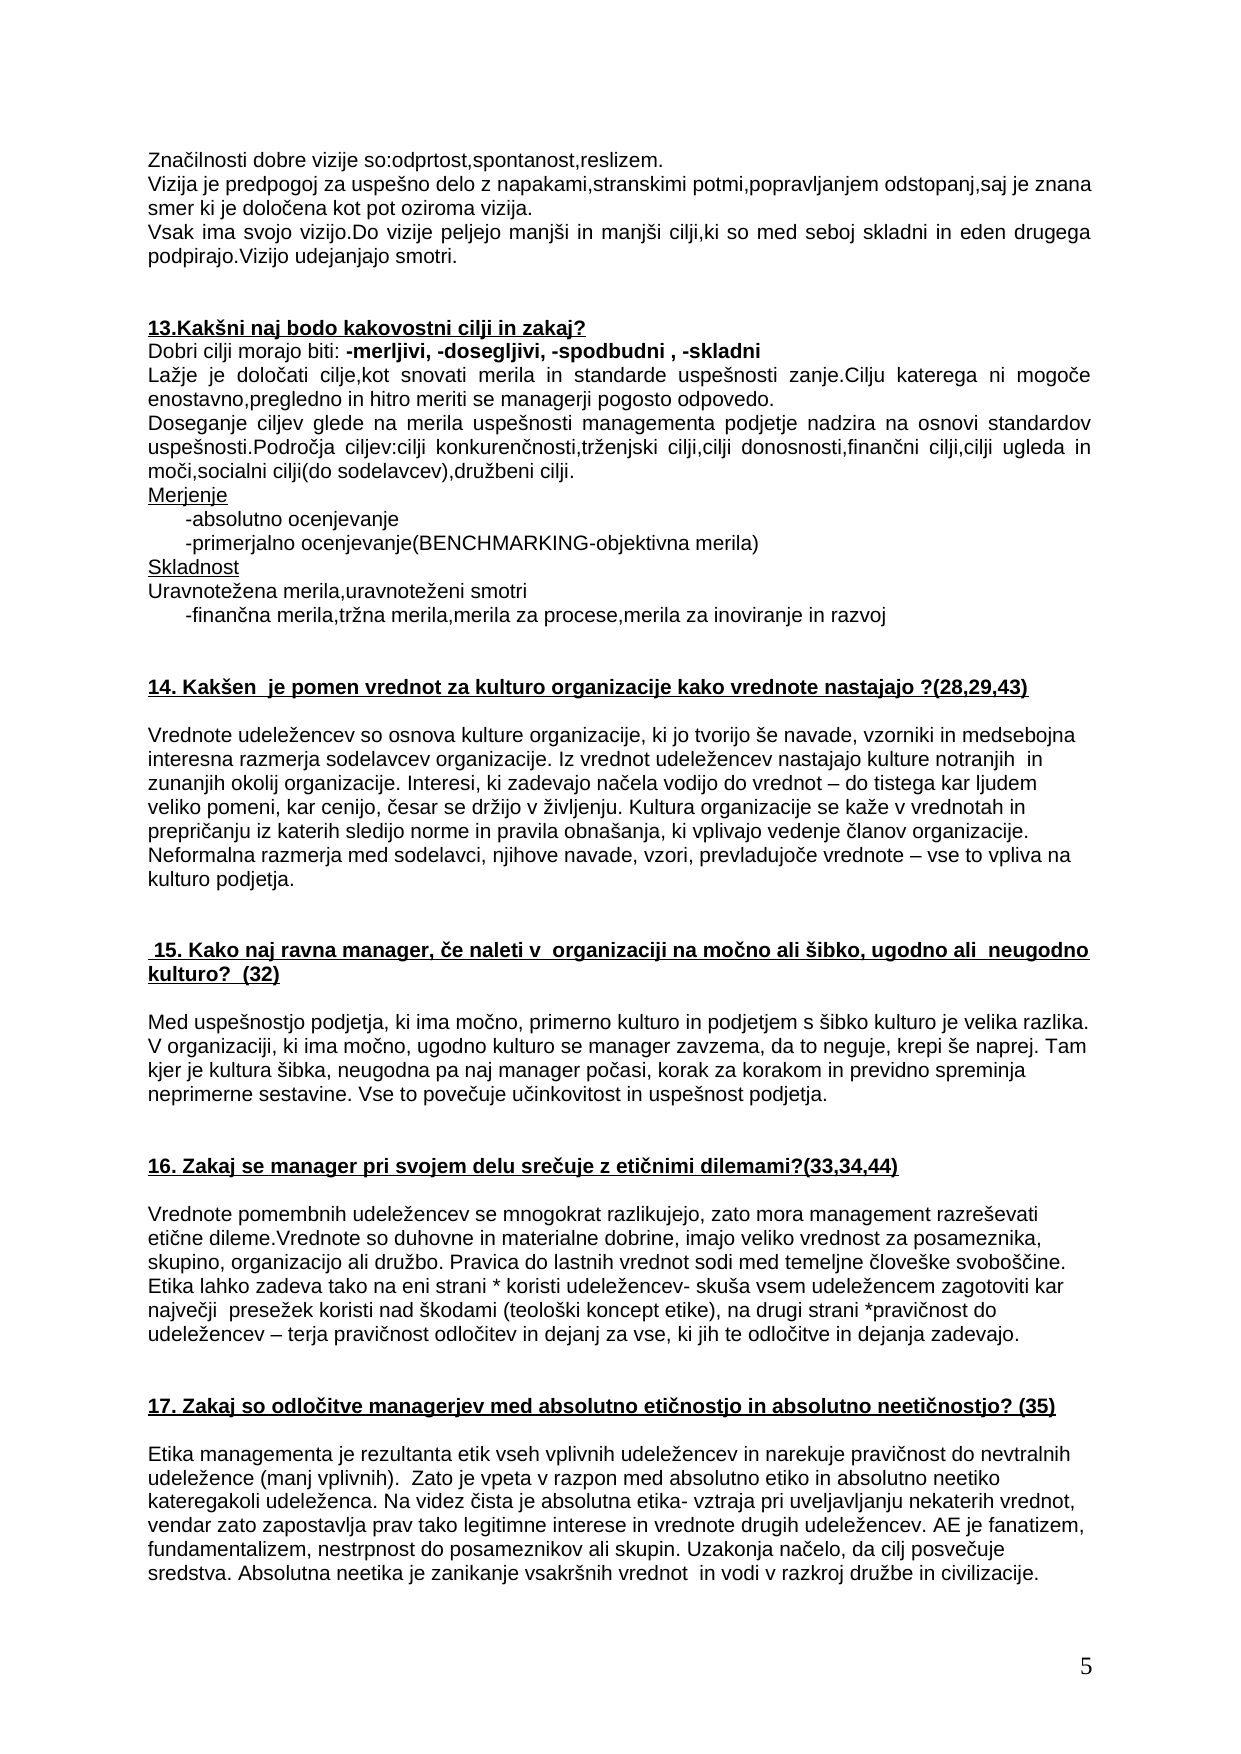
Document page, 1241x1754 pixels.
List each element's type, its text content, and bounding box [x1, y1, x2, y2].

text 13.Kakšni naj bodo kakovostni cilji in zakaj? [148, 315, 1092, 339]
text Doseganje ciljev glede na merila uspešnosti managementa podjetje nadzira na osnovi standardov uspešnosti.Področja ciljev:cilji konkurenčnosti,trženjski cilji,cilji donosnosti,finančni cilji,cilji ugleda in moči,socialni cilji(do sodelavcev),družbeni cilji. [148, 411, 1092, 483]
text -finančna merila,tržna merila,merila za procese,merila za inoviranje in razvoj [185, 603, 1092, 627]
text 17. Zakaj so odločitve managerjev med absolutno etičnostjo in absolutno neetičnostjo? (35) [148, 1393, 1092, 1417]
text Vrednote pomembnih udeležencev se mnogokrat razlikujejo, zato mora management razreševati etične dileme.Vrednote so duhovne in materialne dobrine, imajo veliko vrednost za posameznika, skupino, organizacijo ali družbo. Pravica do lastnih vrednot sodi med temeljne človeške svoboščine. Etika lahko zadeva tako na eni strani * koristi udeležencev- skuša vsem udeležencem zagotoviti kar največji presežek koristi nad škodami (teološki koncept etike), na drugi strani *pravičnost do udeležencev – terja pravičnost odločitev in dejanj za vse, ki jih te odločitve in dejanja zadevajo. [148, 1202, 1092, 1346]
text 14. Kakšen je pomen vrednot za kulturo organizacije kako vrednote nastajajo ?(28,29,43) [148, 675, 1092, 699]
text Vrednote udeležencev so osnova kulture organizacije, ki jo tvorijo še navade, vzorniki in medsebojna interesna razmerja sodelavcev organizacije. Iz vrednot udeležencev nastajajo kulture notranjih in zunanjih okolij organizacije. Interesi, ki zadevajo načela vodijo do vrednot – do tistega kar ljudem veliko pomeni, kar cenijo, česar se držijo v življenju. Kultura organizacije se kaže v vrednotah in prepričanju iz katerih sledijo norme in pravila obnašanja, ki vplivajo vedenje članov organizacije. Neformalna razmerja med sodelavci, njihove navade, vzori, prevladujoče vrednote – vse to vpliva na kulturo podjetja. [148, 723, 1092, 890]
text Skladnost [148, 555, 1092, 579]
text Merjenje [148, 483, 1092, 507]
text 16. Zakaj se manager pri svojem delu srečuje z etičnimi dilemami?(33,34,44) [148, 1154, 1092, 1178]
text Vsak ima svojo vizijo.Do vizije peljejo manjši in manjši cilji,ki so med seboj skladni in eden drugega podpirajo.Vizijo udejanjajo smotri. [148, 219, 1092, 267]
text -absolutno ocenjevanje [185, 507, 1092, 531]
text -primerjalno ocenjevanje(BENCHMARKING-objektivna merila) [185, 531, 1092, 555]
text Etika managementa je rezultanta etik vseh vplivnih udeležencev in narekuje pravičnost do nevtralnih udeležence (manj vplivnih). Zato je vpeta v razpon med absolutno etiko in absolutno neetiko kateregakoli udeleženca. Na videz čista je absolutna etika- vztraja pri uveljavljanju nekaterih vrednot, vendar zato zapostavlja prav tako legitimne interese in vrednote drugih udeležencev. AE je fanatizem, fundamentalizem, nestrpnost do posameznikov ali skupin. Uzakonja načelo, da cilj posvečuje sredstva. Absolutna neetika je zanikanje vsakršnih vrednot in vodi v razkroj družbe in civilizacije. [148, 1441, 1092, 1585]
text Lažje je določati cilje,kot snovati merila in standarde uspešnosti zanje.Cilju katerega ni mogoče enostavno,pregledno in hitro meriti se managerji pogosto odpovedo. [148, 363, 1092, 411]
text Dobri cilji morajo biti: -merljivi, -dosegljivi, -spodbudni , -skladni [148, 339, 1092, 363]
text Vizija je predpogoj za uspešno delo z napakami,stranskimi potmi,popravljanjem odstopanj,saj je znana smer ki je določena kot pot oziroma vizija. [148, 172, 1092, 219]
text Uravnotežena merila,uravnoteženi smotri [148, 579, 1092, 603]
text Značilnosti dobre vizije so:odprtost,spontanost,reslizem. [148, 148, 1092, 172]
text 15. Kako naj ravna manager, če naleti v organizaciji na močno ali šibko, ugodno ali neugodno kulturo? (32) [148, 938, 1092, 986]
text Med uspešnostjo podjetja, ki ima močno, primerno kulturo in podjetjem s šibko kulturo je velika razlika. V organizaciji, ki ima močno, ugodno kulturo se manager zavzema, da to neguje, krepi še naprej. Tam kjer je kultura šibka, neugodna pa naj manager počasi, korak za korakom in previdno spreminja neprimerne sestavine. Vse to povečuje učinkovitost in uspešnost podjetja. [148, 1010, 1092, 1106]
